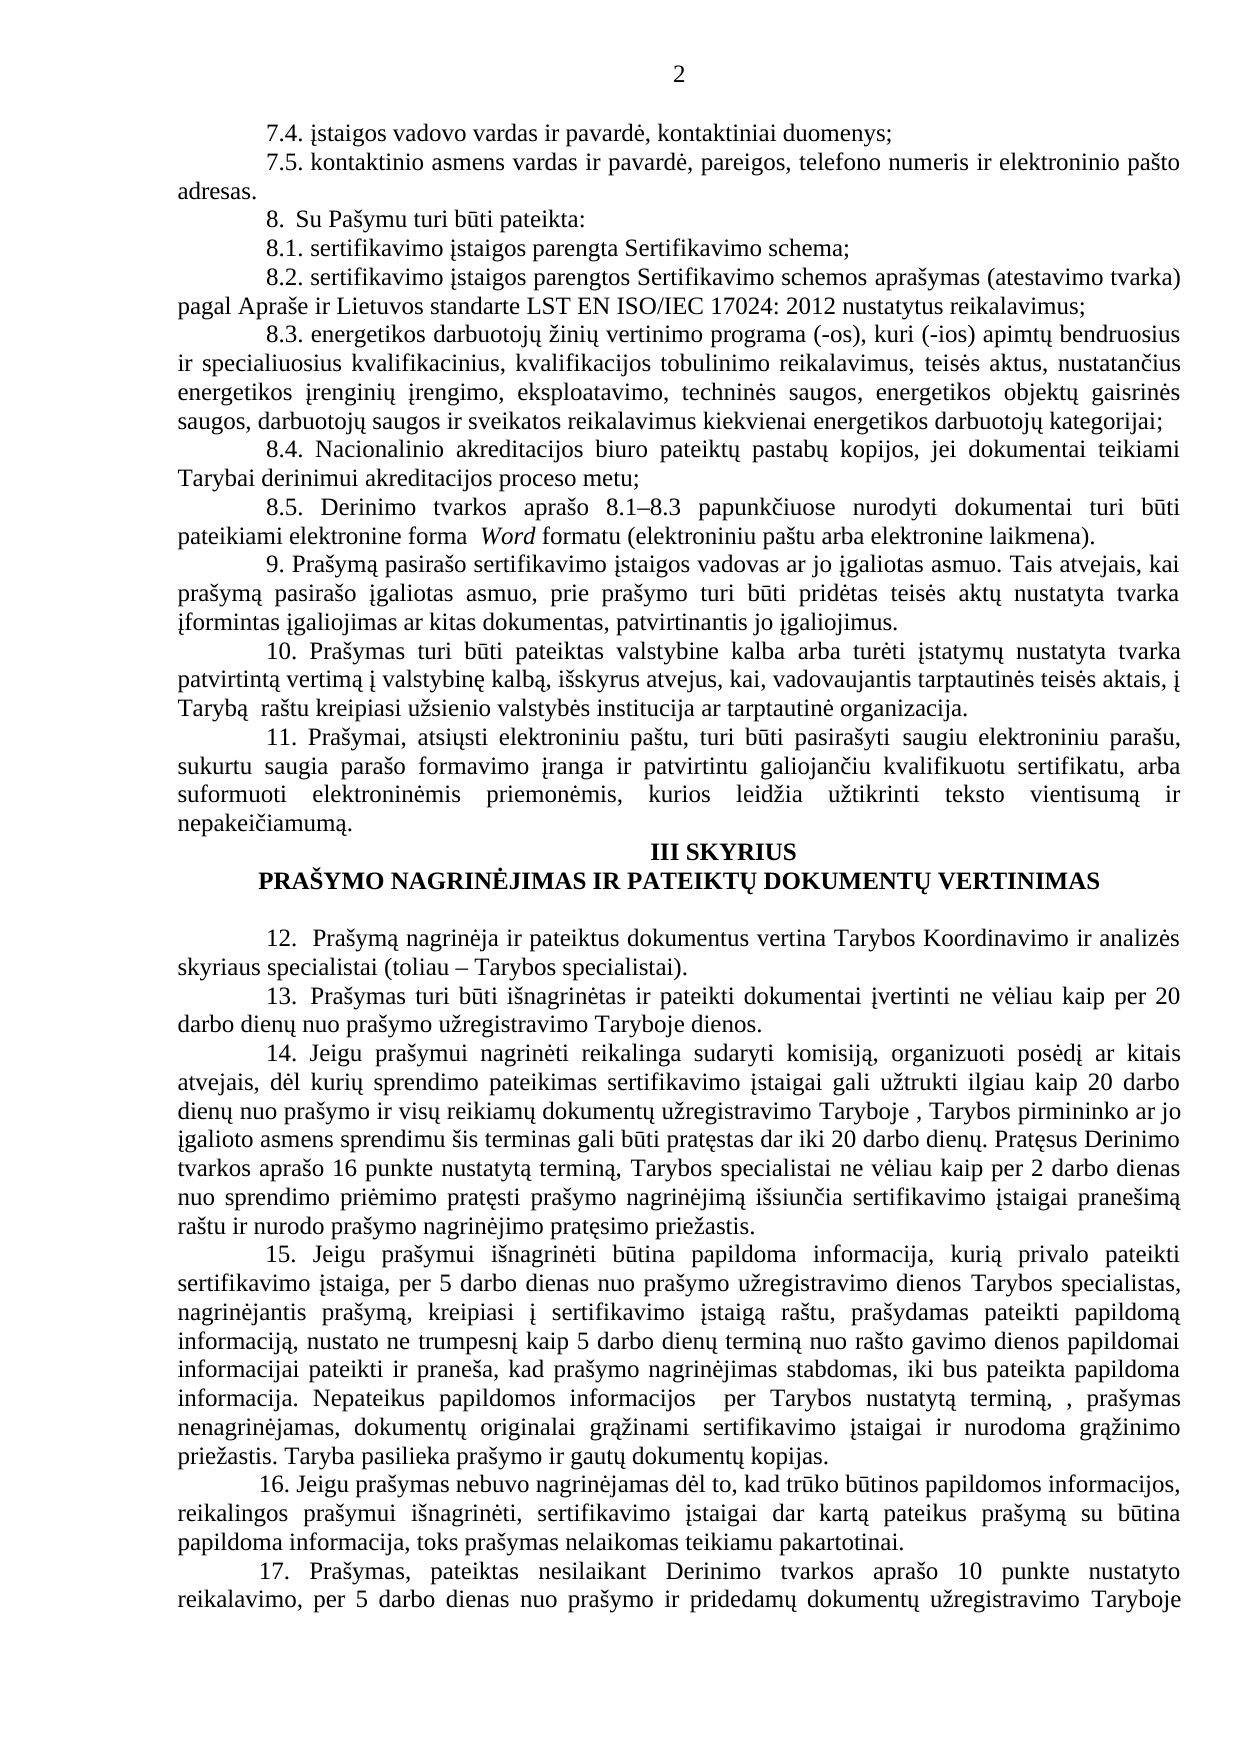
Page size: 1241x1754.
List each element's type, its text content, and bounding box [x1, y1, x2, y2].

text 10. Prašymas turi būti pateiktas valstybine kalba arba turėti įstatymų nustatyta tvarka patvirtintą vertimą į valstybinę kalbą, išskyrus atvejus, kai, vadovaujantis tarptautinės teisės aktais, į Tarybą raštu kreipiasi užsienio valstybės institucija ar tarptautinė organizacija. [177, 636, 1181, 722]
text 11. Prašymai, atsiųsti elektroniniu paštu, turi būti pasirašyti saugiu elektroniniu parašu, sukurtu saugia parašo formavimo įranga ir patvirtintu galiojančiu kvalifikuotu sertifikatu, arba suformuoti elektroninėmis priemonėmis, kurios leidžia užtikrinti teksto vientisumą ir nepakeičiamumą. [177, 722, 1181, 837]
text 8.5. Derinimo tvarkos aprašo 8.1–8.3 papunkčiuose nurodyti dokumentai turi būti pateikiami elektronine forma Word formatu (elektroniniu paštu arba elektronine laikmena). [177, 492, 1181, 549]
text 7.4. įstaigos vadovo vardas ir pavardė, kontaktiniai duomenys; [177, 118, 1181, 147]
text 16. Jeigu prašymas nebuvo nagrinėjamas dėl to, kad trūko būtinos papildomos informacijos, reikalingos prašymui išnagrinėti, sertifikavimo įstaigai dar kartą pateikus prašymą su būtina papildoma informacija, toks prašymas nelaikomas teikiamu pakartotinai. [177, 1469, 1181, 1556]
text III SKYRIUS [177, 837, 1181, 866]
text 12. Prašymą nagrinėja ir pateiktus dokumentus vertina Tarybos Koordinavimo ir analizės skyriaus specialistai (toliau – Tarybos specialistai). [177, 923, 1181, 981]
text 8.3. energetikos darbuotojų žinių vertinimo programa (-os), kuri (-ios) apimtų bendruosius ir specialiuosius kvalifikacinius, kvalifikacijos tobulinimo reikalavimus, teisės aktus, nustatančius energetikos įrenginių įrengimo, eksploatavimo, techninės saugos, energetikos objektų gaisrinės saugos, darbuotojų saugos ir sveikatos reikalavimus kiekvienai energetikos darbuotojų kategorijai; [177, 319, 1181, 434]
text 15. Jeigu prašymui išnagrinėti būtina papildoma informacija, kurią privalo pateikti sertifikavimo įstaiga, per 5 darbo dienas nuo prašymo užregistravimo dienos Tarybos specialistas, nagrinėjantis prašymą, kreipiasi į sertifikavimo įstaigą raštu, prašydamas pateikti papildomą informaciją, nustato ne trumpesnį kaip 5 darbo dienų terminą nuo rašto gavimo dienos papildomai informacijai pateikti ir praneša, kad prašymo nagrinėjimas stabdomas, iki bus pateikta papildoma informacija. Nepateikus papildomos informacijos per Tarybos nustatytą terminą, , prašymas nenagrinėjamas, dokumentų originalai grąžinami sertifikavimo įstaigai ir nurodoma grąžinimo priežastis. Taryba pasilieka prašymo ir gautų dokumentų kopijas. [177, 1239, 1181, 1469]
text 8.1. sertifikavimo įstaigos parengta Sertifikavimo schema; [177, 233, 1181, 262]
text 9. Prašymą pasirašo sertifikavimo įstaigos vadovas ar jo įgaliotas asmuo. Tais atvejais, kai prašymą pasirašo įgaliotas asmuo, prie prašymo turi būti pridėtas teisės aktų nustatyta tvarka įformintas įgaliojimas ar kitas dokumentas, patvirtinantis jo įgaliojimus. [177, 549, 1181, 636]
text 17. Prašymas, pateiktas nesilaikant Derinimo tvarkos aprašo 10 punkte nustatyto reikalavimo, per 5 darbo dienas nuo prašymo ir pridedamų dokumentų užregistravimo Taryboje [177, 1556, 1181, 1613]
text PRAŠYMO NAGRINĖJIMAS IR PATEIKTŲ DOKUMENTŲ VERTINIMAS [177, 866, 1181, 894]
text 8.4. Nacionalinio akreditacijos biuro pateiktų pastabų kopijos, jei dokumentai teikiami Tarybai derinimui akreditacijos proceso metu; [177, 434, 1181, 492]
text 14. Jeigu prašymui nagrinėti reikalinga sudaryti komisiją, organizuoti posėdį ar kitais atvejais, dėl kurių sprendimo pateikimas sertifikavimo įstaigai gali užtrukti ilgiau kaip 20 darbo dienų nuo prašymo ir visų reikiamų dokumentų užregistravimo Taryboje , Tarybos pirmininko ar jo įgalioto asmens sprendimu šis terminas gali būti pratęstas dar iki 20 darbo dienų. Pratęsus Derinimo tvarkos aprašo 16 punkte nustatytą terminą, Tarybos specialistai ne vėliau kaip per 2 darbo dienas nuo sprendimo priėmimo pratęsti prašymo nagrinėjimą išsiunčia sertifikavimo įstaigai pranešimą raštu ir nurodo prašymo nagrinėjimo pratęsimo priežastis. [177, 1038, 1181, 1239]
text 13. Prašymas turi būti išnagrinėtas ir pateikti dokumentai įvertinti ne vėliau kaip per 20 darbo dienų nuo prašymo užregistravimo Taryboje dienos. [177, 981, 1181, 1038]
text 8. Su Pašymu turi būti pateikta: [177, 204, 1181, 233]
text 7.5. kontaktinio asmens vardas ir pavardė, pareigos, telefono numeris ir elektroninio pašto adresas. [177, 147, 1181, 204]
text 8.2. sertifikavimo įstaigos parengtos Sertifikavimo schemos aprašymas (atestavimo tvarka) pagal Apraše ir Lietuvos standarte LST EN ISO/IEC 17024: 2012 nustatytus reikalavimus; [177, 262, 1181, 319]
